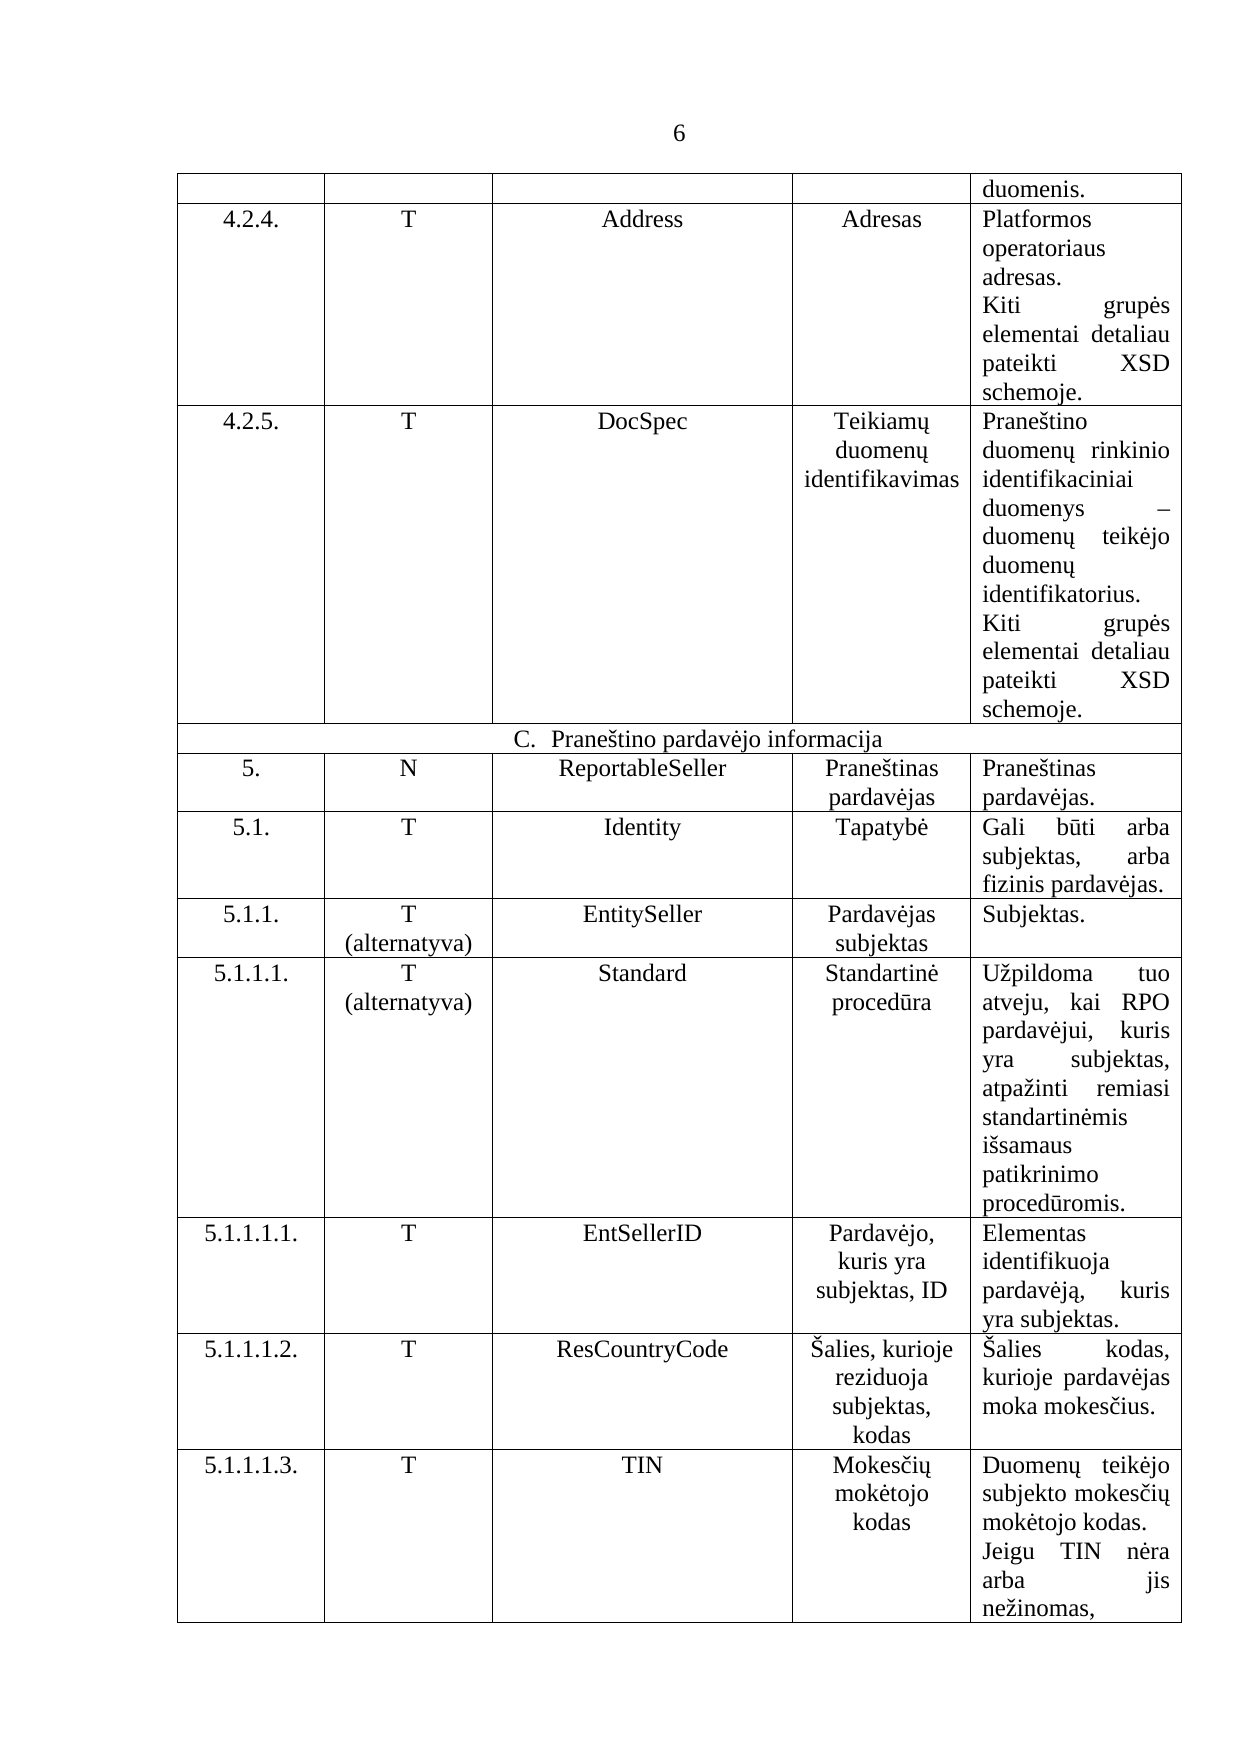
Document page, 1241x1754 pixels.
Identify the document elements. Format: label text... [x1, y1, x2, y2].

table_cell 5.1.1.1. [178, 958, 324, 1217]
table_cell Pardavėjas subjektas [793, 899, 970, 957]
table_cell 5.1.1. [178, 899, 324, 957]
table_cell 5.1. [178, 812, 324, 898]
table_cell duomenis. [971, 174, 1181, 203]
table_cell [493, 174, 792, 203]
table_cell Mokesčių mokėtojo kodas [793, 1450, 970, 1622]
table_cell [178, 174, 324, 203]
table_cell 5.1.1.1.3. [178, 1450, 324, 1622]
table_cell Užpildoma tuo atveju, kai RPO pardavėjui, kuris yra subjektas, atpažinti remiasi standartinėmis išsamaus patikrinimo procedūromis. [971, 958, 1181, 1217]
table_cell Teikiamų duomenų identifikavimas [793, 406, 970, 723]
table_cell ResCountryCode [493, 1334, 792, 1449]
table_cell Platformos operatoriaus adresas. Kiti grupės elementai detaliau pateikti XSD schemoje. [971, 204, 1181, 405]
table_cell Adresas [793, 204, 970, 405]
table_cell Duomenų teikėjo subjekto mokesčių mokėtojo kodas. Jeigu TIN nėra arba jis nežinomas, [971, 1450, 1181, 1622]
table_cell T [325, 204, 492, 405]
table_cell 5. [178, 754, 324, 811]
table_cell DocSpec [493, 406, 792, 723]
table_cell T [325, 1218, 492, 1333]
table_cell N [325, 754, 492, 811]
table_cell T [325, 812, 492, 898]
table_cell Standartinė procedūra [793, 958, 970, 1217]
table_cell 4.2.5. [178, 406, 324, 723]
table_cell [325, 174, 492, 203]
table_cell T [325, 1334, 492, 1449]
table_cell Gali būti arba subjektas, arba fizinis pardavėjas. [971, 812, 1181, 898]
table_cell Tapatybė [793, 812, 970, 898]
table_cell Praneštinas pardavėjas [793, 754, 970, 811]
table_cell TIN [493, 1450, 792, 1622]
table_cell 4.2.4. [178, 204, 324, 405]
table_cell EntSellerID [493, 1218, 792, 1333]
table_cell 5.1.1.1.1. [178, 1218, 324, 1333]
table_cell Identity [493, 812, 792, 898]
table_cell Šalies kodas, kurioje pardavėjas moka mokesčius. [971, 1334, 1181, 1449]
table_cell 5.1.1.1.2. [178, 1334, 324, 1449]
table_cell Šalies, kurioje reziduoja subjektas, kodas [793, 1334, 970, 1449]
table_cell C. Praneštino pardavėjo informacija [178, 724, 1181, 752]
table_cell ReportableSeller [493, 754, 792, 811]
table_cell Elementas identifikuoja pardavėją, kuris yra subjektas. [971, 1218, 1181, 1333]
table_cell Standard [493, 958, 792, 1217]
table_cell Praneštino duomenų rinkinio identifikaciniai duomenys – duomenų teikėjo duomenų identifikatorius. Kiti grupės elementai detaliau pateikti XSD schemoje. [971, 406, 1181, 723]
table_cell T [325, 406, 492, 723]
table_cell T [325, 1450, 492, 1622]
table_cell [793, 174, 970, 203]
table_cell Pardavėjo, kuris yra subjektas, ID [793, 1218, 970, 1333]
table_cell EntitySeller [493, 899, 792, 957]
table_cell Address [493, 204, 792, 405]
table_cell T (alternatyva) [325, 958, 492, 1217]
table_cell Subjektas. [971, 899, 1181, 957]
table_cell T (alternatyva) [325, 899, 492, 957]
table_cell Praneštinas pardavėjas. [971, 754, 1181, 811]
